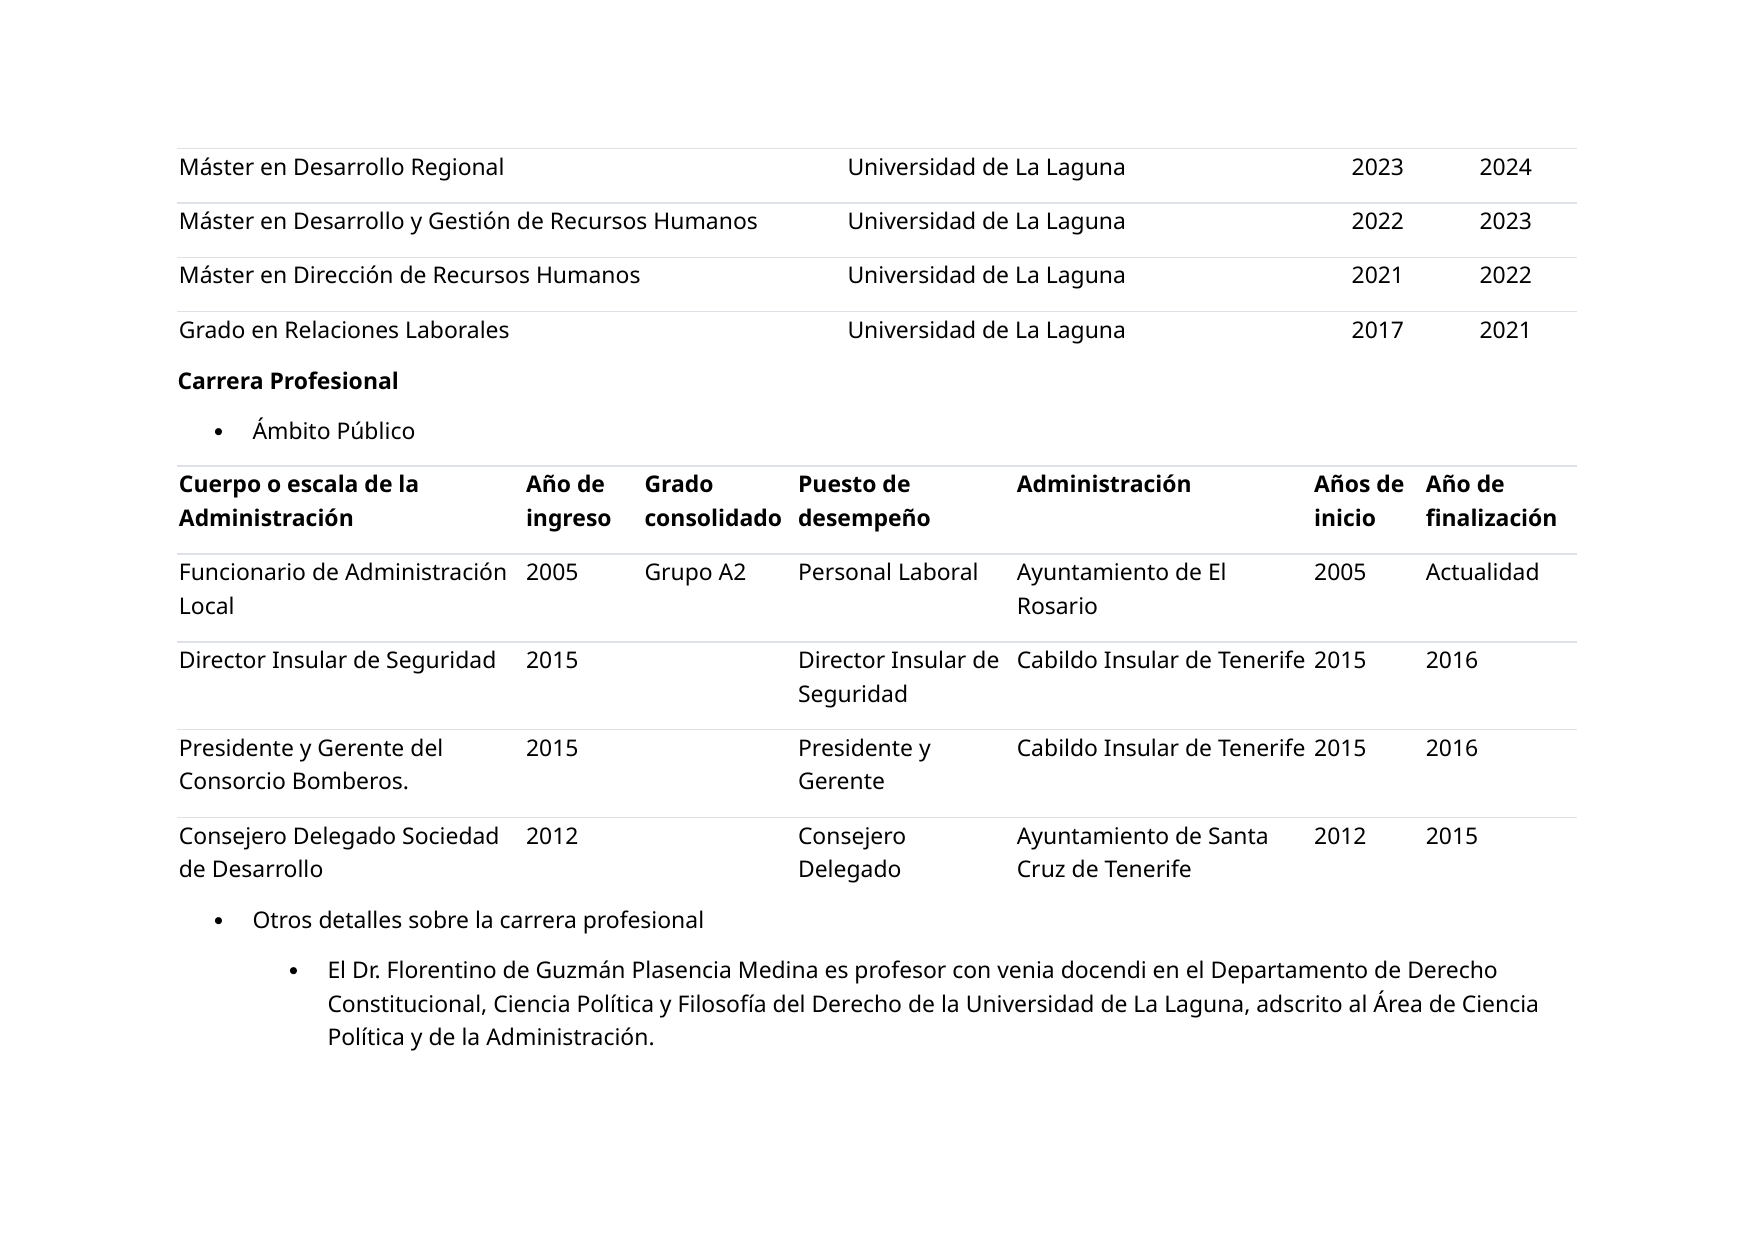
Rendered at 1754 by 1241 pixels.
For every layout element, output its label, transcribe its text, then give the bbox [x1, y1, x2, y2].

table_cell Funcionario de Administración Local [177, 555, 524, 641]
table_cell Personal Laboral [796, 555, 1015, 641]
table_cell Universidad de La Laguna [846, 149, 1350, 202]
list El Dr. Florentino de Guzmán Plasencia Medina es profesor con venia docendi en el Departamento de Derecho Constitucional, Ciencia Política y Filosofía del Derecho de la Universidad de La Laguna, adscrito al Área de Ciencia Política y de la Administración. [290, 954, 1577, 1053]
table_cell 2024 [1478, 149, 1577, 202]
table_cell Grupo A2 [643, 555, 796, 641]
table_cell Ayuntamiento de Santa Cruz de Tenerife [1015, 818, 1312, 904]
table_header Puesto de desempeño [796, 467, 1015, 553]
table_cell 2016 [1424, 643, 1577, 729]
table_cell Universidad de La Laguna [846, 258, 1350, 311]
table_cell Universidad de La Laguna [846, 312, 1350, 365]
table_cell 2023 [1478, 204, 1577, 256]
table_cell Cabildo Insular de Tenerife [1015, 730, 1312, 817]
table_cell Consejero Delegado Sociedad de Desarrollo [177, 818, 524, 904]
table_cell 2022 [1350, 204, 1478, 256]
table_cell Presidente y Gerente [796, 730, 1015, 817]
table_cell Grado en Relaciones Laborales [177, 312, 846, 365]
table_cell 2015 [1312, 730, 1424, 817]
table_cell Consejero Delegado [796, 818, 1015, 904]
table_header Cuerpo o escala de la Administración [177, 467, 524, 553]
table_cell 2015 [524, 643, 643, 729]
text Carrera Profesional [177, 365, 1577, 396]
table_cell 2022 [1478, 258, 1577, 311]
list Ámbito Público [215, 415, 1577, 446]
table_cell [643, 643, 796, 729]
table_cell Ayuntamiento de El Rosario [1015, 555, 1312, 641]
table_cell 2015 [1424, 818, 1577, 904]
table_cell 2021 [1478, 312, 1577, 365]
table_cell 2015 [524, 730, 643, 817]
table_header Año de ingreso [524, 467, 643, 553]
table_cell 2017 [1350, 312, 1478, 365]
table_cell 2023 [1350, 149, 1478, 202]
table_cell 2005 [524, 555, 643, 641]
table_cell [643, 730, 796, 817]
table_cell 2012 [1312, 818, 1424, 904]
table_cell 2016 [1424, 730, 1577, 817]
table_cell 2012 [524, 818, 643, 904]
table_header Años de inicio [1312, 467, 1424, 553]
table_cell [643, 818, 796, 904]
table_cell Presidente y Gerente del Consorcio Bomberos. [177, 730, 524, 817]
table_cell 2015 [1312, 643, 1424, 729]
table_header Grado consolidado [643, 467, 796, 553]
table_cell Cabildo Insular de Tenerife [1015, 643, 1312, 729]
table_header Año de finalización [1424, 467, 1577, 553]
table_cell Máster en Desarrollo Regional [177, 149, 846, 202]
table_cell Máster en Dirección de Recursos Humanos [177, 258, 846, 311]
table_header Administración [1015, 467, 1312, 553]
table_cell Director Insular de Seguridad [177, 643, 524, 729]
table_cell Actualidad [1424, 555, 1577, 641]
table_cell 2005 [1312, 555, 1424, 641]
table_cell Máster en Desarrollo y Gestión de Recursos Humanos [177, 204, 846, 256]
table_cell 2021 [1350, 258, 1478, 311]
list Otros detalles sobre la carrera profesional [215, 904, 1577, 936]
table_cell Universidad de La Laguna [846, 204, 1350, 256]
table_cell Director Insular de Seguridad [796, 643, 1015, 729]
